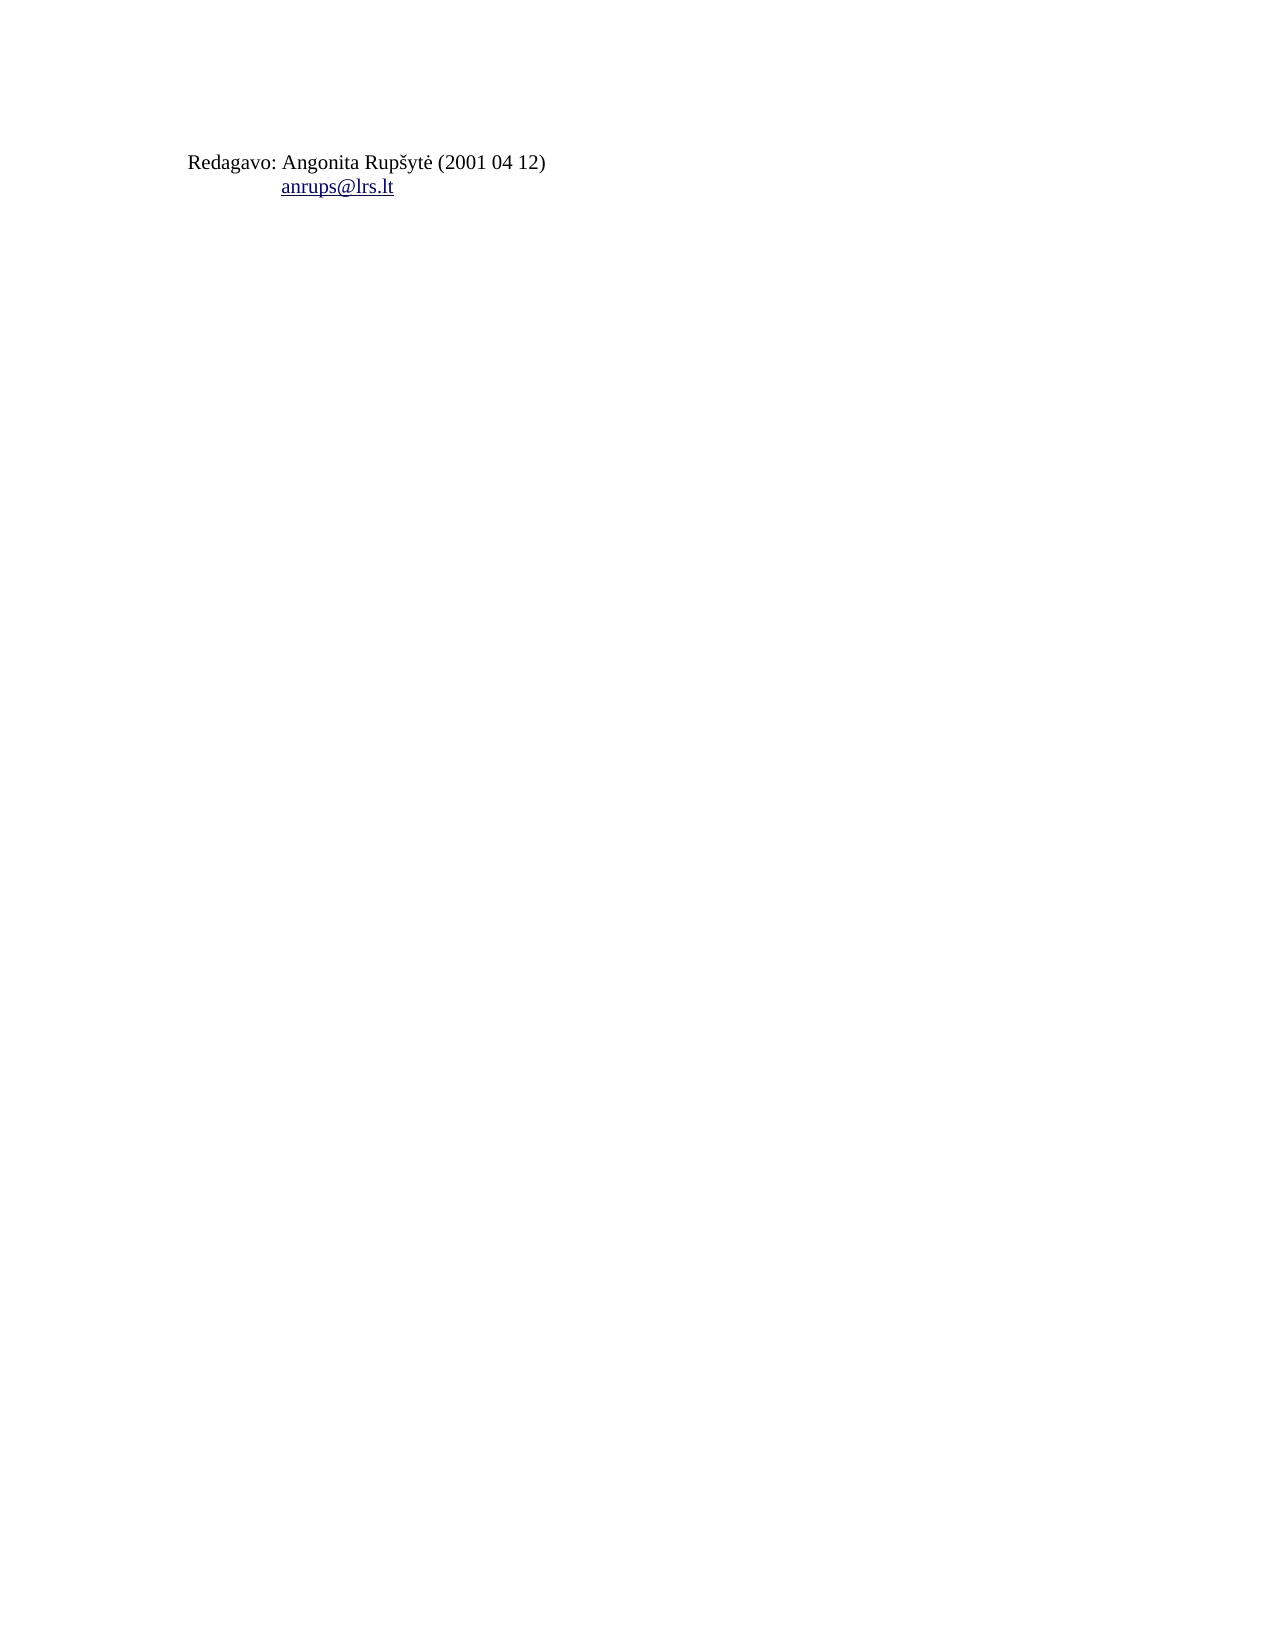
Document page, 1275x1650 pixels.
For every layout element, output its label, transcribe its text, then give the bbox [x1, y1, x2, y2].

text Redagavo: Angonita Rupšytė (2001 04 12) [187, 150, 1087, 174]
text anrups@lrs.lt [187, 174, 1087, 198]
